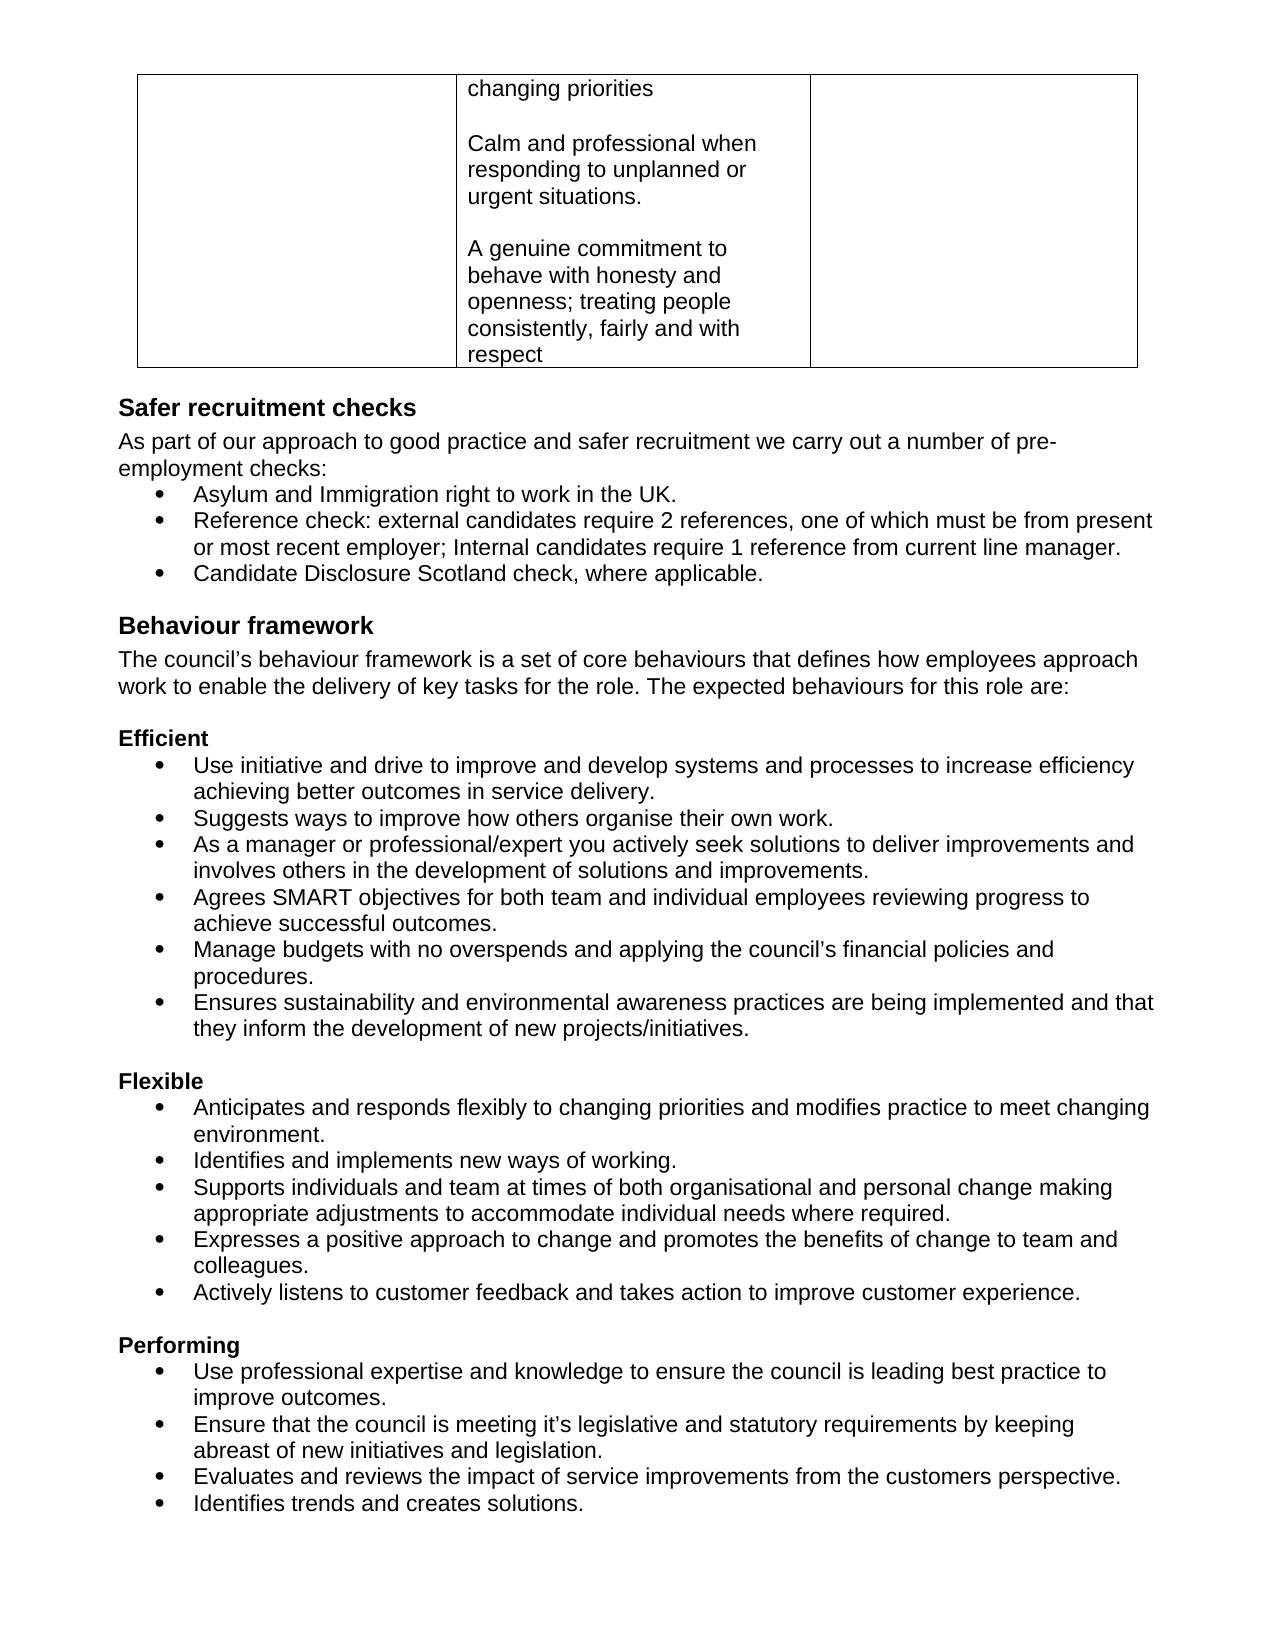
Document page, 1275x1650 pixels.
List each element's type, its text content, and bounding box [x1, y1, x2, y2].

subtitle Behaviour framework [118, 611, 1157, 640]
list Use professional expertise and knowledge to ensure the council is leading best practice to improve outcomes. [156, 1358, 1157, 1411]
list Ensure that the council is meeting it’s legislative and statutory requirements by keeping abreast of new initiatives and legislation. [156, 1411, 1157, 1463]
list Candidate Disclosure Scotland check, where applicable. [156, 560, 1157, 586]
list Manage budgets with no overspends and applying the council’s financial policies and procedures. [156, 936, 1157, 989]
list Identifies trends and creates solutions. [156, 1490, 1157, 1516]
list Agrees SMART objectives for both team and individual employees reviewing progress to achieve successful outcomes. [156, 883, 1157, 936]
list Identifies and implements new ways of working. [156, 1147, 1157, 1173]
list Anticipates and responds flexibly to changing priorities and modifies practice to meet changing environment. [156, 1094, 1157, 1147]
list Expresses a positive approach to change and promotes the benefits of change to team and colleagues. [156, 1226, 1157, 1279]
list As a manager or professional/expert you actively seek solutions to deliver improvements and involves others in the development of solutions and improvements. [156, 831, 1157, 883]
text Efficient [118, 725, 1157, 752]
list Actively listens to customer feedback and takes action to improve customer experience. [156, 1279, 1157, 1305]
list Ensures sustainability and environmental awareness practices are being implemented and that they inform the development of new projects/initiatives. [156, 989, 1157, 1042]
table_cell changing priorities Calm and professional when responding to unplanned or urgent situations. A genuine commitment to behave with honesty and openness; treating people consistently, fairly and with respect [457, 75, 810, 367]
list Asylum and Immigration right to work in the UK. [156, 481, 1157, 507]
text Performing [118, 1332, 1157, 1358]
text As part of our approach to good practice and safer recruitment we carry out a number of pre-employment checks: [118, 428, 1157, 481]
list Reference check: external candidates require 2 references, one of which must be from present or most recent employer; Internal candidates require 1 reference from current line manager. [156, 507, 1157, 560]
text Flexible [118, 1068, 1157, 1094]
text The council’s behaviour framework is a set of core behaviours that defines how employees approach work to enable the delivery of key tasks for the role. The expected behaviours for this role are: [118, 646, 1157, 699]
list Supports individuals and team at times of both organisational and personal change making appropriate adjustments to accommodate individual needs where required. [156, 1173, 1157, 1226]
list Suggests ways to improve how others organise their own work. [156, 804, 1157, 831]
subtitle Safer recruitment checks [118, 393, 1157, 422]
table_cell [138, 75, 456, 367]
list Evaluates and reviews the impact of service improvements from the customers perspective. [156, 1463, 1157, 1490]
list Use initiative and drive to improve and develop systems and processes to increase efficiency achieving better outcomes in service delivery. [156, 752, 1157, 804]
table_cell [811, 75, 1137, 367]
